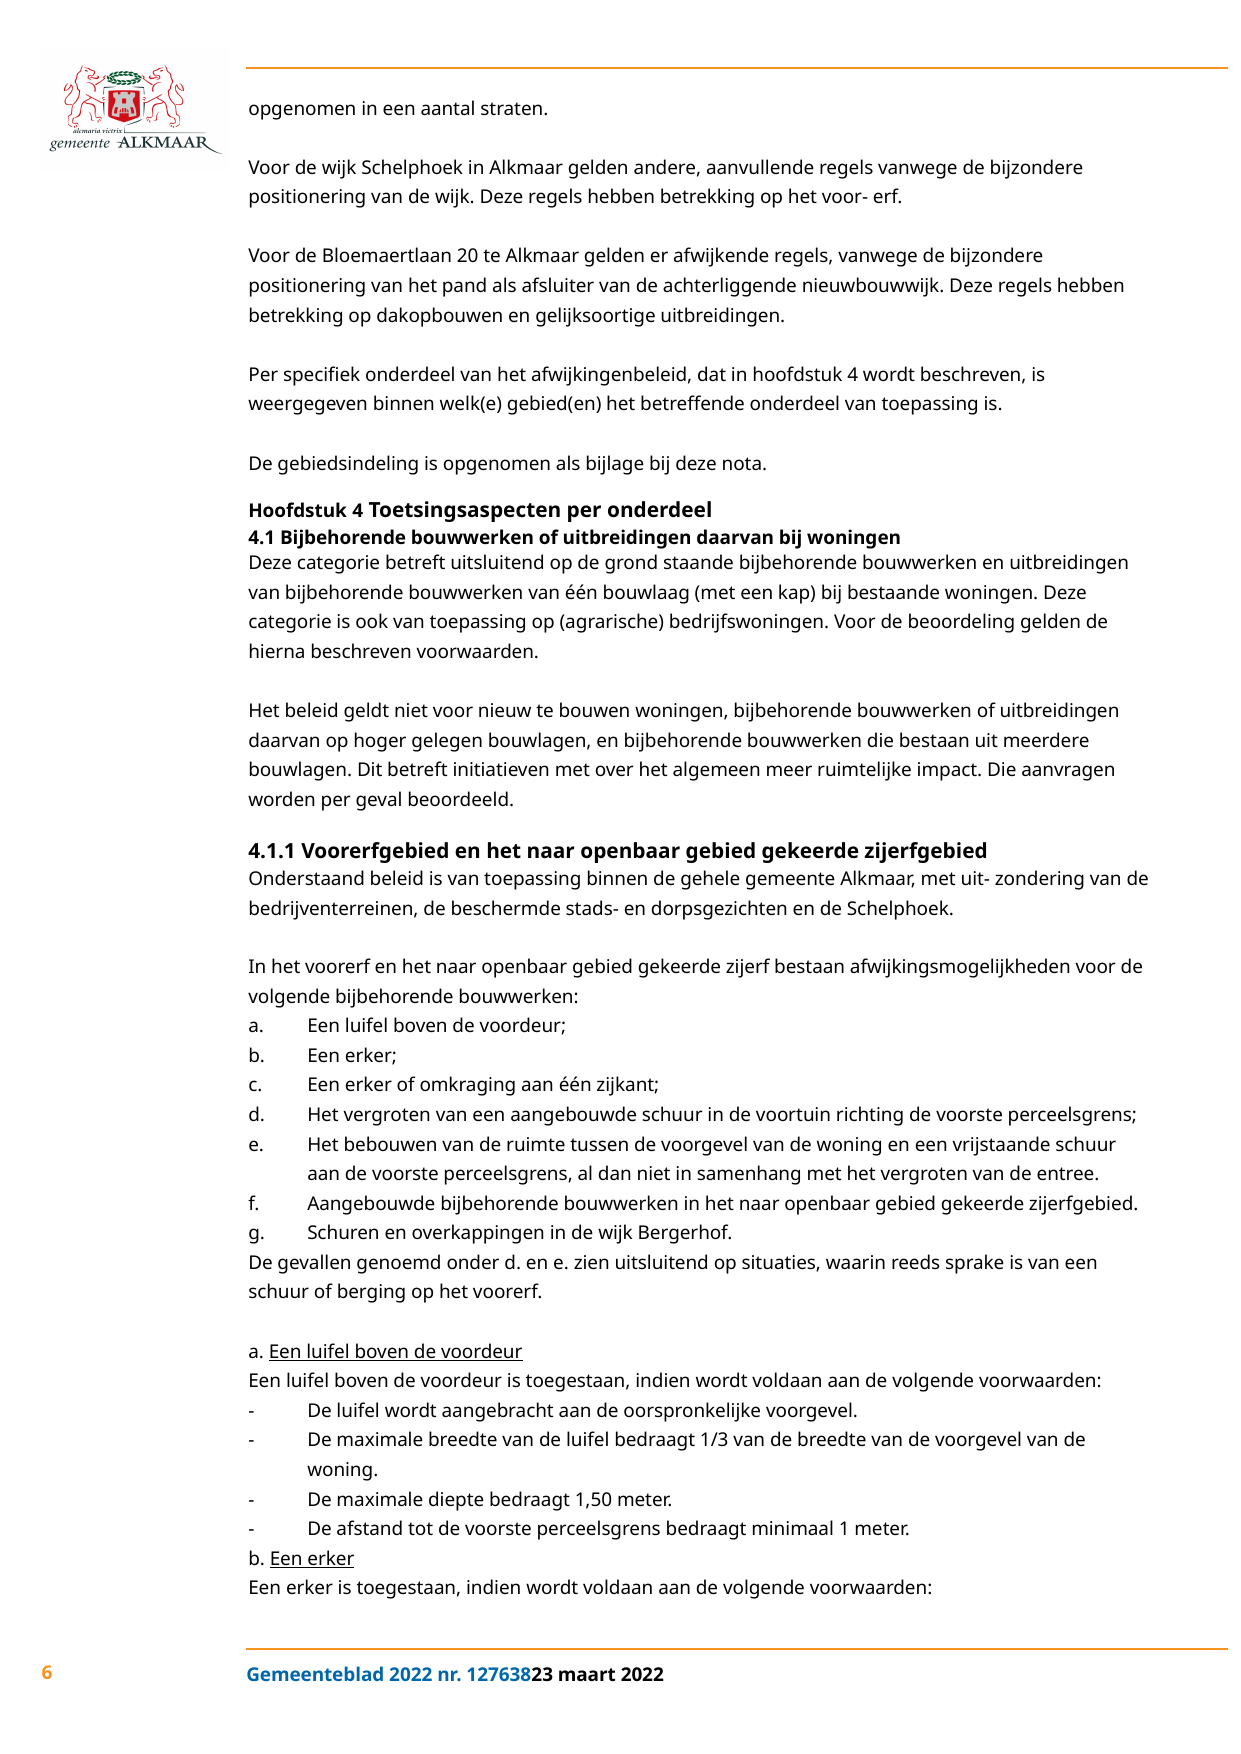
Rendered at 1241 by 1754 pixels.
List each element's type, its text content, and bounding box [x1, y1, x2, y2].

text a. Een luifel boven de voordeur [248, 1338, 1152, 1364]
text Per specifiek onderdeel van het afwijkingenbeleid, dat in hoofdstuk 4 wordt beschreven, is weergegeven binnen welk(e) gebied(en) het betreffende onderdeel van toepassing is. [248, 361, 1152, 416]
picture [41, 47, 231, 172]
text 4.1 Bijbehorende bouwwerken of uitbreidingen daarvan bij woningen [248, 524, 1152, 549]
text Een luifel boven de voordeur is toegestaan, indien wordt voldaan aan de volgende voorwaarden: [248, 1367, 1152, 1393]
text Een erker is toegestaan, indien wordt voldaan aan de volgende voorwaarden: [248, 1574, 1152, 1600]
text opgenomen in een aantal straten. [248, 95, 1152, 121]
text Deze categorie betreft uitsluitend op de grond staande bijbehorende bouwwerken en uitbreidingen van bijbehorende bouwwerken van één bouwlaag (met een kap) bij bestaande woningen. Deze categorie is ook van toepassing op (agrarische) bedrijfswoningen. Voor de beoordeling gelden de hierna beschreven voorwaarden. [248, 549, 1152, 664]
list De afstand tot de voorste perceelsgrens bedraagt minimaal 1 meter. [248, 1515, 1152, 1541]
list Een luifel boven de voordeur; [248, 1012, 1152, 1038]
list Schuren en overkappingen in de wijk Bergerhof. [248, 1219, 1152, 1245]
text In het voorerf en het naar openbaar gebied gekeerde zijerf bestaan afwijkingsmogelijkheden voor de volgende bijbehorende bouwwerken: [248, 953, 1152, 1009]
table_header Onderstaand beleid is van toepassing binnen de gehele gemeente Alkmaar, met uit- zondering van de bedrijventerreinen, de beschermde stads- en dorpsgezichten en de Schelphoek. [248, 865, 1152, 921]
list De maximale diepte bedraagt 1,50 meter. [248, 1486, 1152, 1512]
list Het bebouwen van de ruimte tussen de voorgevel van de woning en een vrijstaande schuur aan de voorste perceelsgrens, al dan niet in samenhang met het vergroten van de entree. [248, 1131, 1152, 1186]
text b. Een erker [248, 1545, 1152, 1571]
list Het vergroten van een aangebouwde schuur in de voortuin richting de voorste perceelsgrens; [248, 1101, 1152, 1127]
list Een erker of omkraging aan één zijkant; [248, 1072, 1152, 1097]
list De luifel wordt aangebracht aan de oorspronkelijke voorgevel. [248, 1397, 1152, 1423]
list Een erker; [248, 1042, 1152, 1068]
text 4.1.1 Voorerfgebied en het naar openbaar gebied gekeerde zijerfgebied [248, 837, 1152, 865]
list De maximale breedte van de luifel bedraagt 1/3 van de breedte van de voorgevel van de woning. [248, 1427, 1152, 1482]
text De gebiedsindeling is opgenomen als bijlage bij deze nota. [248, 450, 1152, 476]
text Het beleid geldt niet voor nieuw te bouwen woningen, bijbehorende bouwwerken of uitbreidingen daarvan op hoger gelegen bouwlagen, en bijbehorende bouwwerken die bestaan uit meerdere bouwlagen. Dit betreft initiatieven met over het algemeen meer ruimtelijke impact. Die aanvragen worden per geval beoordeeld. [248, 697, 1152, 812]
text Voor de wijk Schelphoek in Alkmaar gelden andere, aanvullende regels vanwege de bijzondere positionering van de wijk. Deze regels hebben betrekking op het voor- erf. [248, 154, 1152, 209]
list Aangebouwde bijbehorende bouwwerken in het naar openbaar gebied gekeerde zijerfgebied. [248, 1190, 1152, 1216]
text Hoofdstuk 4 Toetsingsaspecten per onderdeel [248, 495, 1152, 524]
text Voor de Bloemaertlaan 20 te Alkmaar gelden er afwijkende regels, vanwege de bijzondere positionering van het pand als afsluiter van de achterliggende nieuwbouwwijk. Deze regels hebben betrekking op dakopbouwen en gelijksoortige uitbreidingen. [248, 243, 1152, 328]
text De gevallen genoemd onder d. en e. zien uitsluitend op situaties, waarin reeds sprake is van een schuur of berging op het voorerf. [248, 1249, 1152, 1304]
